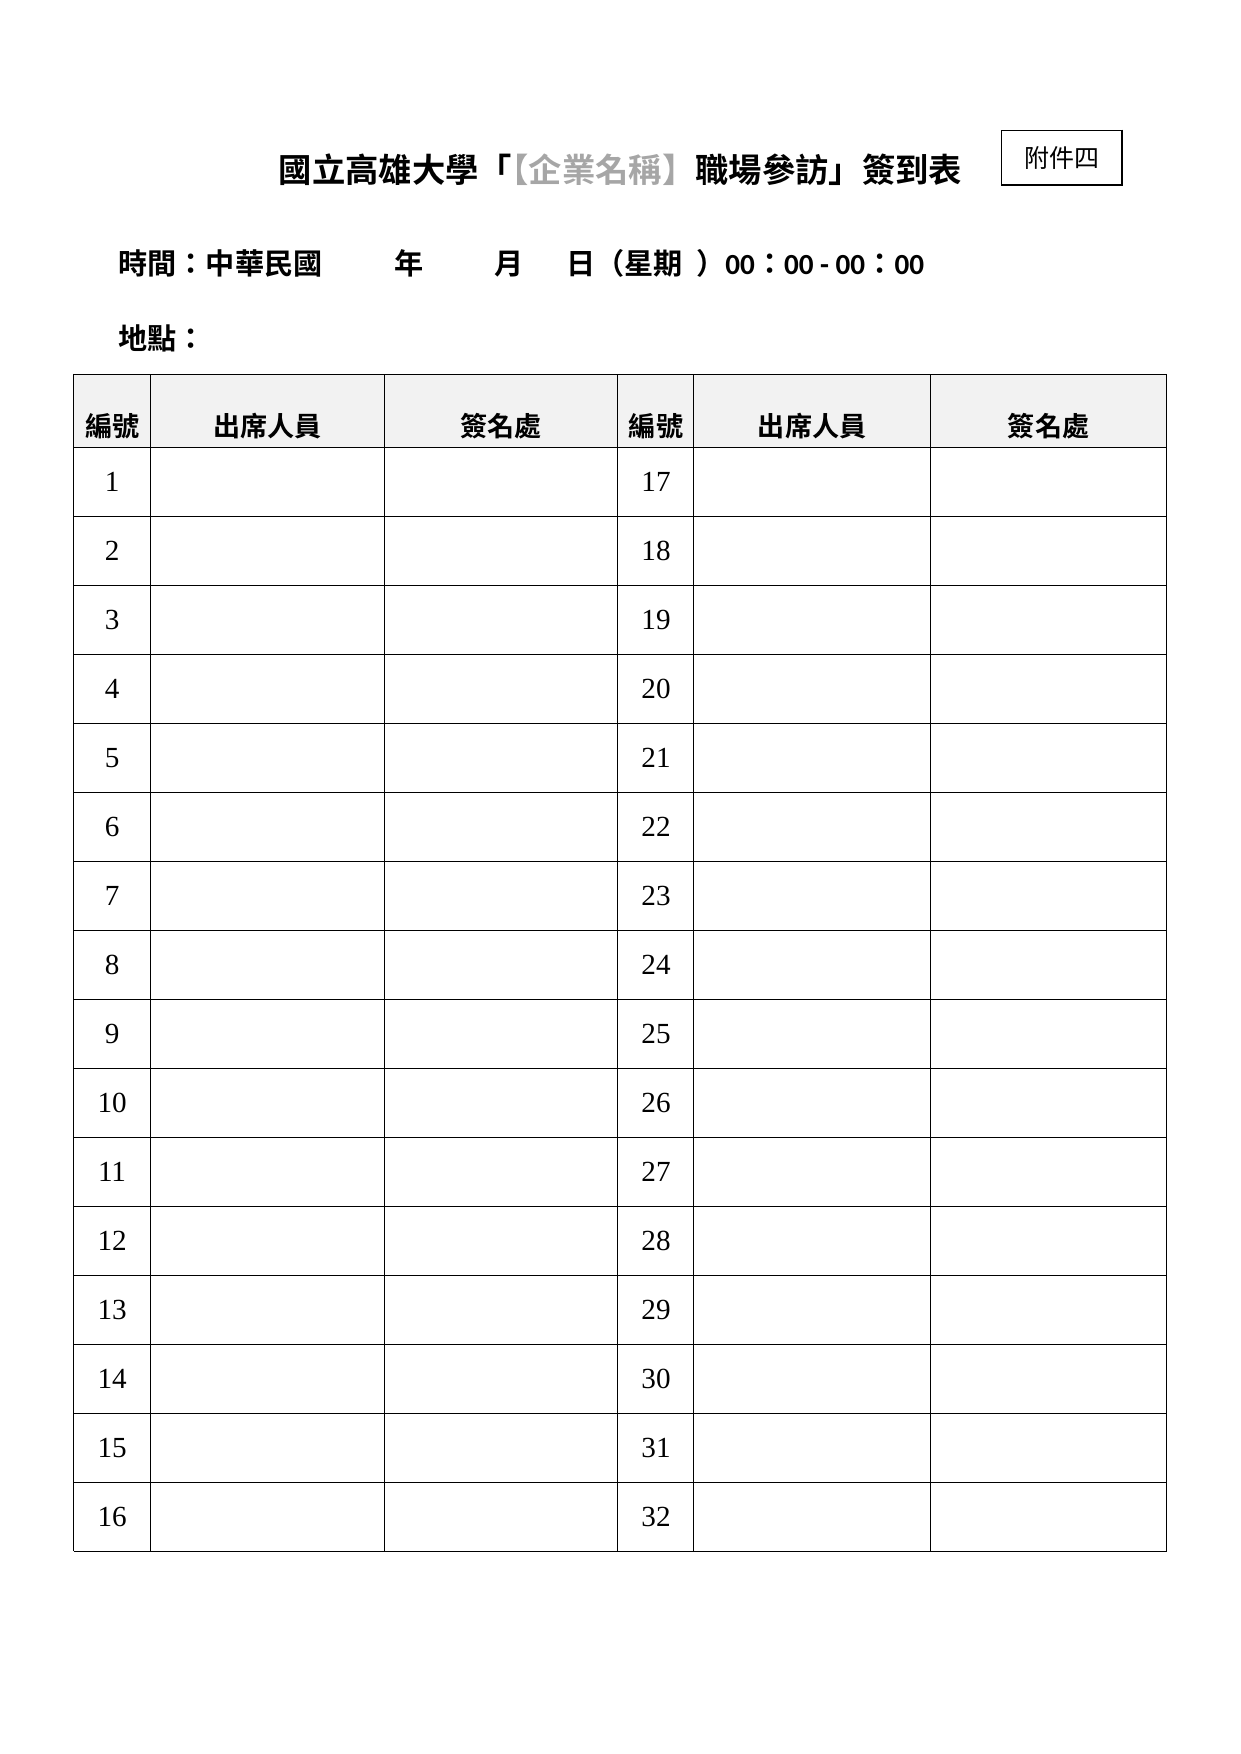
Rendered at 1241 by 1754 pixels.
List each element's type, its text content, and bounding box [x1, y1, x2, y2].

table_cell [931, 862, 1166, 930]
text 時間：中華民國 年 月 日（星期 ）00：00 - 00：00 [118, 224, 1122, 299]
table_cell 14 [74, 1345, 150, 1413]
table_cell [385, 1276, 617, 1344]
table_cell [931, 655, 1166, 723]
table_cell [931, 448, 1166, 516]
table_header 出席人員 [694, 375, 930, 447]
table_cell 5 [74, 724, 150, 792]
table_cell [931, 586, 1166, 654]
table_cell 1 [74, 448, 150, 516]
table_cell [694, 862, 930, 930]
table_cell 19 [618, 586, 693, 654]
table_cell 7 [74, 862, 150, 930]
table_header 簽名處 [931, 375, 1166, 447]
table_cell 32 [618, 1483, 693, 1551]
table_cell [931, 1483, 1166, 1551]
table_header 編號 [618, 375, 693, 447]
table_cell [385, 1345, 617, 1413]
table_cell [931, 1276, 1166, 1344]
table_cell [694, 1138, 930, 1206]
table_cell [151, 517, 384, 585]
text 地點： [118, 299, 1122, 374]
table_cell [694, 586, 930, 654]
table_cell [694, 1000, 930, 1068]
table_cell [385, 448, 617, 516]
table_cell 6 [74, 793, 150, 861]
table_cell [694, 793, 930, 861]
text 國立高雄大學「【企業名稱】職場參訪」簽到表 [118, 130, 1122, 205]
table_cell [694, 1414, 930, 1482]
table_cell 16 [74, 1483, 150, 1551]
table_cell [385, 931, 617, 999]
table_cell [385, 724, 617, 792]
table_cell [151, 1138, 384, 1206]
table_cell [694, 931, 930, 999]
table_cell [385, 1414, 617, 1482]
table_cell 22 [618, 793, 693, 861]
table_cell [151, 1414, 384, 1482]
table_cell 23 [618, 862, 693, 930]
table_cell [385, 655, 617, 723]
table_header 出席人員 [151, 375, 384, 447]
table_cell [694, 724, 930, 792]
table_cell 29 [618, 1276, 693, 1344]
table_cell 3 [74, 586, 150, 654]
table_cell [151, 1483, 384, 1551]
table_cell [151, 1276, 384, 1344]
table_cell [931, 1138, 1166, 1206]
table_cell 15 [74, 1414, 150, 1482]
table_cell [694, 1069, 930, 1137]
table_cell [385, 1069, 617, 1137]
table_cell [694, 1483, 930, 1551]
table_cell [151, 724, 384, 792]
table_cell [151, 655, 384, 723]
table_cell [385, 862, 617, 930]
table_cell [931, 1207, 1166, 1275]
table_cell [931, 793, 1166, 861]
table_cell [385, 1483, 617, 1551]
table_cell 27 [618, 1138, 693, 1206]
table_cell 9 [74, 1000, 150, 1068]
table_cell [385, 1000, 617, 1068]
table_cell [694, 1276, 930, 1344]
table_cell [385, 586, 617, 654]
table_cell [931, 931, 1166, 999]
table_cell 2 [74, 517, 150, 585]
table_cell [151, 793, 384, 861]
table_cell 21 [618, 724, 693, 792]
table_cell 18 [618, 517, 693, 585]
table_cell [151, 448, 384, 516]
table_cell 24 [618, 931, 693, 999]
table_cell 4 [74, 655, 150, 723]
table_cell 25 [618, 1000, 693, 1068]
table_cell 20 [618, 655, 693, 723]
table_cell [694, 448, 930, 516]
table_cell [694, 655, 930, 723]
table_cell [931, 1414, 1166, 1482]
table_cell [151, 1207, 384, 1275]
table_header 編號 [74, 375, 150, 447]
table_cell [694, 1207, 930, 1275]
table_cell [151, 862, 384, 930]
table_cell [385, 793, 617, 861]
table_cell [385, 1138, 617, 1206]
table_cell 30 [618, 1345, 693, 1413]
table_cell [931, 1345, 1166, 1413]
table_cell [385, 1207, 617, 1275]
text 附件四 [1017, 139, 1106, 175]
table_cell 8 [74, 931, 150, 999]
table_cell [385, 517, 617, 585]
table_cell 10 [74, 1069, 150, 1137]
table_cell [151, 586, 384, 654]
table_header 簽名處 [385, 375, 617, 447]
table_cell [931, 724, 1166, 792]
table_cell 17 [618, 448, 693, 516]
table_cell 12 [74, 1207, 150, 1275]
table_cell [151, 1000, 384, 1068]
table_cell [931, 1069, 1166, 1137]
table_cell [151, 1345, 384, 1413]
table_cell [931, 1000, 1166, 1068]
table_cell 13 [74, 1276, 150, 1344]
table_cell 31 [618, 1414, 693, 1482]
table_cell 28 [618, 1207, 693, 1275]
table_cell [694, 1345, 930, 1413]
table_cell [931, 517, 1166, 585]
table_cell 11 [74, 1138, 150, 1206]
table_cell [151, 1069, 384, 1137]
table_cell 26 [618, 1069, 693, 1137]
table_cell [694, 517, 930, 585]
table_cell [151, 931, 384, 999]
